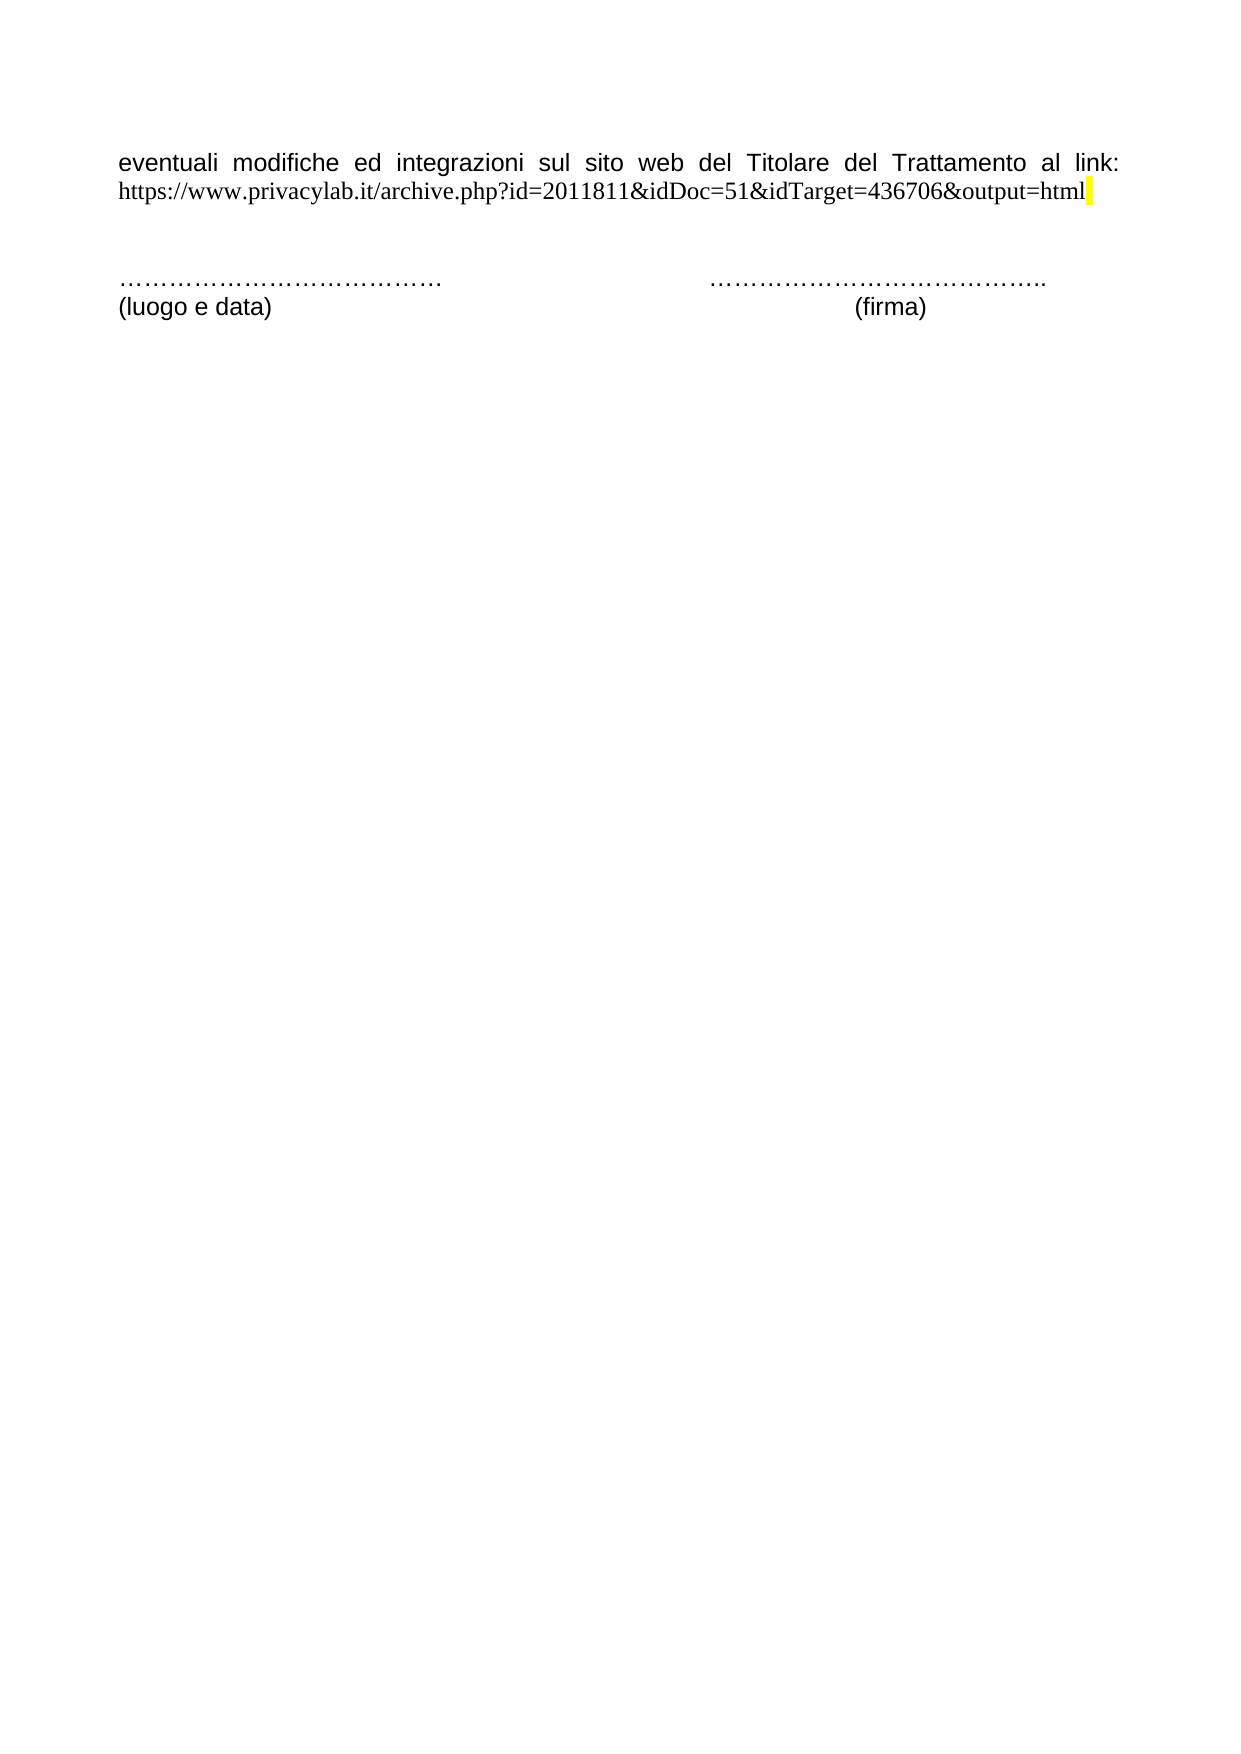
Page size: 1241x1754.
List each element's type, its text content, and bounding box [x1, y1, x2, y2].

text eventuali modifiche ed integrazioni sul sito web del Titolare del Trattamento al link: https://www.privacylab.it/archive.php?id=2011811&idDoc=51&idTarget=436706&output=html [118, 148, 1122, 205]
text ………………………………… ………………………………….. [118, 234, 1122, 291]
text (luogo e data) (firma) [118, 291, 1122, 320]
